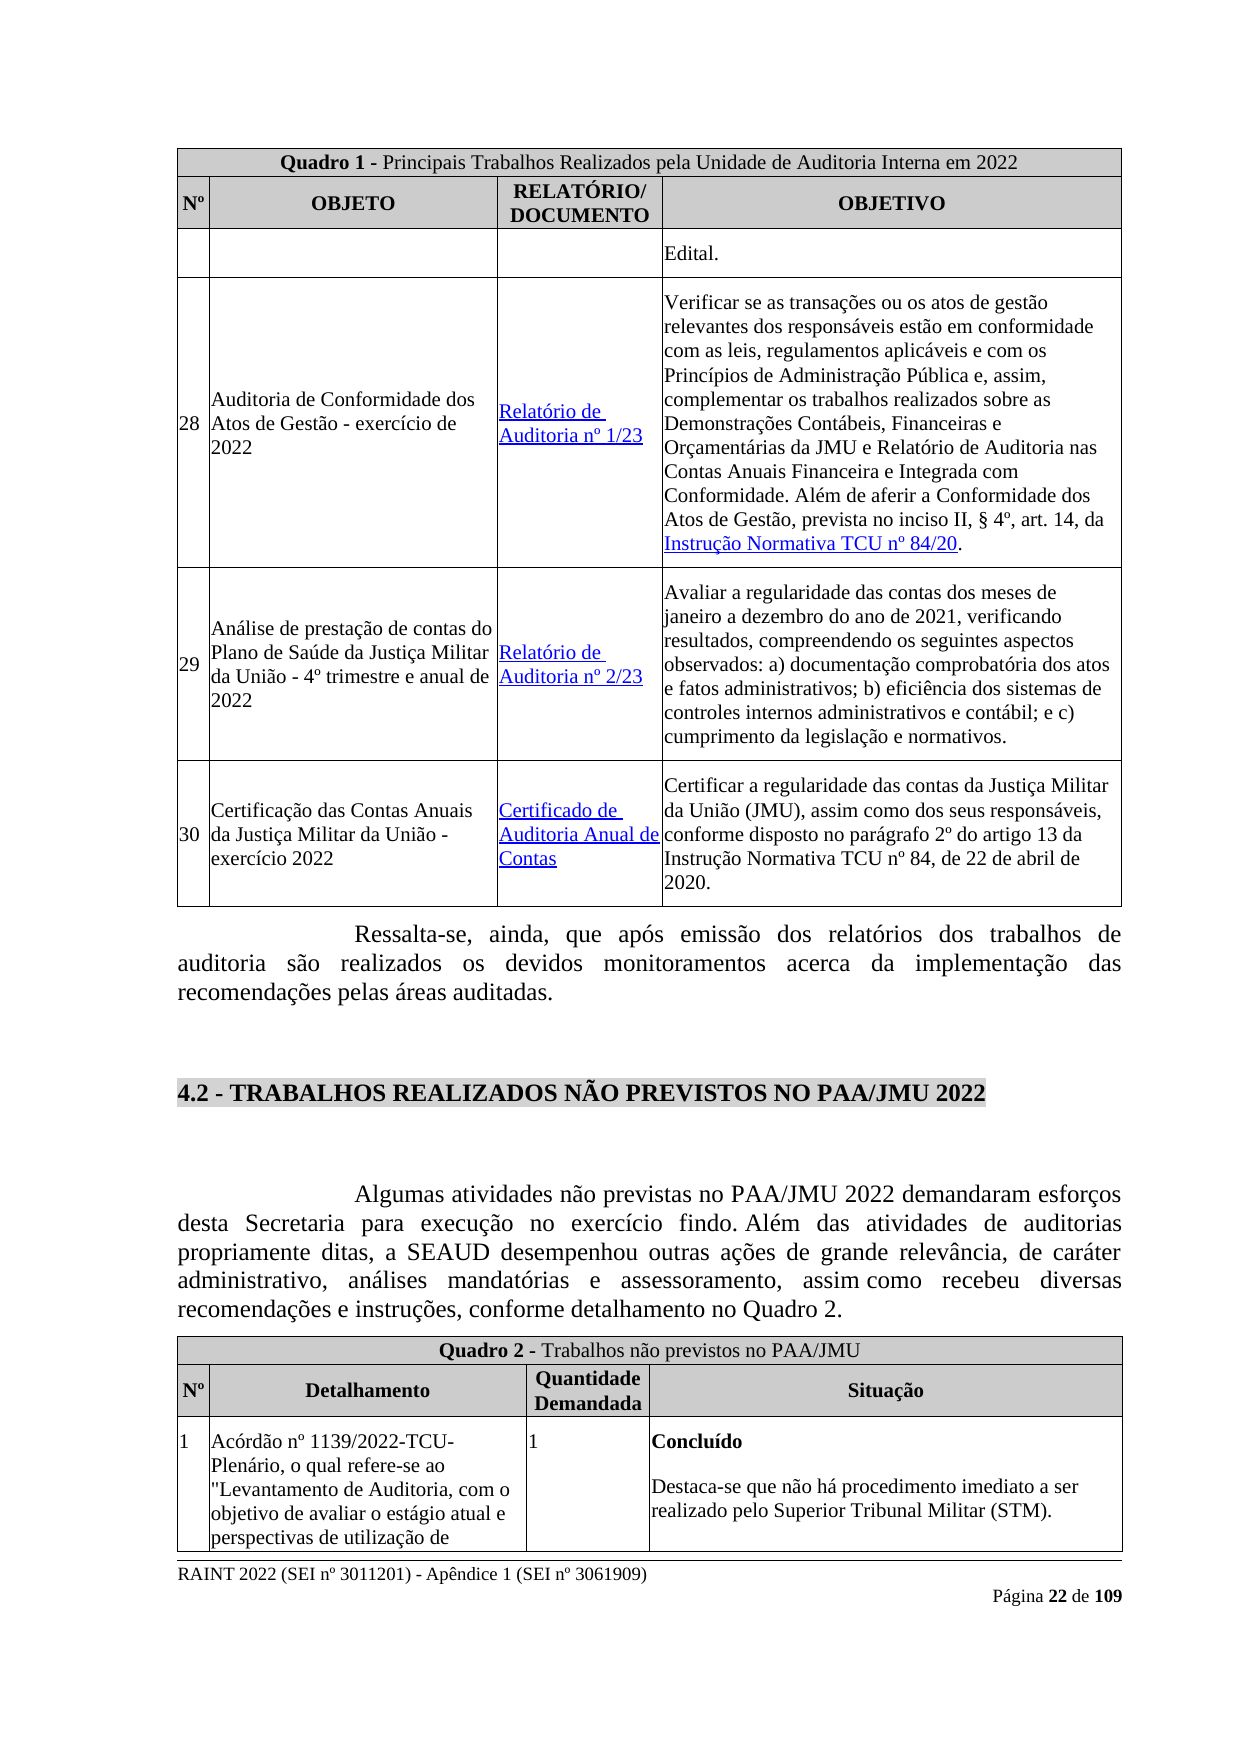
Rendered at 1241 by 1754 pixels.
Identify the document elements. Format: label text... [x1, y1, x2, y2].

table_cell Certificação das Contas Anuais da Justiça Militar da União - exercício 2022 [210, 761, 497, 906]
table_cell Acórdão nº 1139/2022-TCU-Plenário, o qual refere-se ao "Levantamento de Auditoria, com o objetivo de avaliar o estágio atual e perspectivas de utilização de [210, 1417, 526, 1551]
table_cell Certificar a regularidade das contas da Justiça Militar da União (JMU), assim como dos seus responsáveis, conforme disposto no parágrafo 2º do artigo 13 da Instrução Normativa TCU nº 84, de 22 de abril de 2020. [663, 761, 1121, 906]
table_header Quadro 2 - Trabalhos não previstos no PAA/JMU [178, 1337, 1122, 1364]
table_cell Relatório de Auditoria nº 2/23 [498, 568, 662, 760]
table_cell OBJETIVO [663, 177, 1121, 228]
table_cell Avaliar a regularidade das contas dos meses de janeiro a dezembro do ano de 2021, verificando resultados, compreendendo os seguintes aspectos observados: a) documentação comprobatória dos atos e fatos administrativos; b) eficiência dos sistemas de controles internos administrativos e contábil; e c) cumprimento da legislação e normativos. [663, 568, 1121, 760]
table_cell Nº [178, 1365, 209, 1416]
table_cell Verificar se as transações ou os atos de gestão relevantes dos responsáveis estão em conformidade com as leis, regulamentos aplicáveis e com os Princípios de Administração Pública e, assim, complementar os trabalhos realizados sobre as Demonstrações Contábeis, Financeiras e Orçamentárias da JMU e Relatório de Auditoria nas Contas Anuais Financeira e Integrada com Conformidade. Além de aferir a Conformidade dos Atos de Gestão, prevista no inciso II, § 4º, art. 14, da Instrução Normativa TCU nº 84/20. [663, 278, 1121, 567]
table_cell [178, 229, 209, 277]
table_cell Nº [178, 177, 209, 228]
table_cell [498, 229, 662, 277]
table_cell 29 [178, 568, 209, 760]
table_cell OBJETO [210, 177, 497, 228]
table_cell Certificado de Auditoria Anual de Contas [498, 761, 662, 906]
table_cell Quantidade Demandada [527, 1365, 649, 1416]
table_cell RELATÓRIO/ DOCUMENTO [498, 177, 662, 228]
text Algumas atividades não previstas no PAA/JMU 2022 demandaram esforços desta Secretaria para execução no exercício findo. Além das atividades de auditorias propriamente ditas, a SEAUD desempenhou outras ações de grande relevância, de caráter administrativo, análises mandatórias e assessoramento, assim como recebeu diversas recomendações e instruções, conforme detalhamento no Quadro 2. [177, 1179, 1122, 1323]
table_cell 28 [178, 278, 209, 567]
table_cell Edital. [663, 229, 1121, 277]
table_cell Relatório de Auditoria nº 1/23 [498, 278, 662, 567]
table_cell Situação [650, 1365, 1122, 1416]
table_cell [210, 229, 497, 277]
table_cell Análise de prestação de contas do Plano de Saúde da Justiça Militar da União - 4º trimestre e anual de 2022 [210, 568, 497, 760]
table_cell Detalhamento [210, 1365, 526, 1416]
text Ressalta-se, ainda, que após emissão dos relatórios dos trabalhos de auditoria são realizados os devidos monitoramentos acerca da implementação das recomendações pelas áreas auditadas. [177, 919, 1122, 1006]
table_cell 30 [178, 761, 209, 906]
table_cell 1 [178, 1417, 209, 1551]
table_cell 1 [527, 1417, 649, 1551]
table_cell Concluído Destaca-se que não há procedimento imediato a ser realizado pelo Superior Tribunal Militar (STM). [650, 1417, 1122, 1551]
table_cell Auditoria de Conformidade dos Atos de Gestão - exercício de 2022 [210, 278, 497, 567]
text 4.2 - TRABALHOS REALIZADOS NÃO PREVISTOS NO PAA/JMU 2022 [177, 1078, 1122, 1107]
table_header Quadro 1 - Principais Trabalhos Realizados pela Unidade de Auditoria Interna em 2022 [178, 149, 1121, 176]
